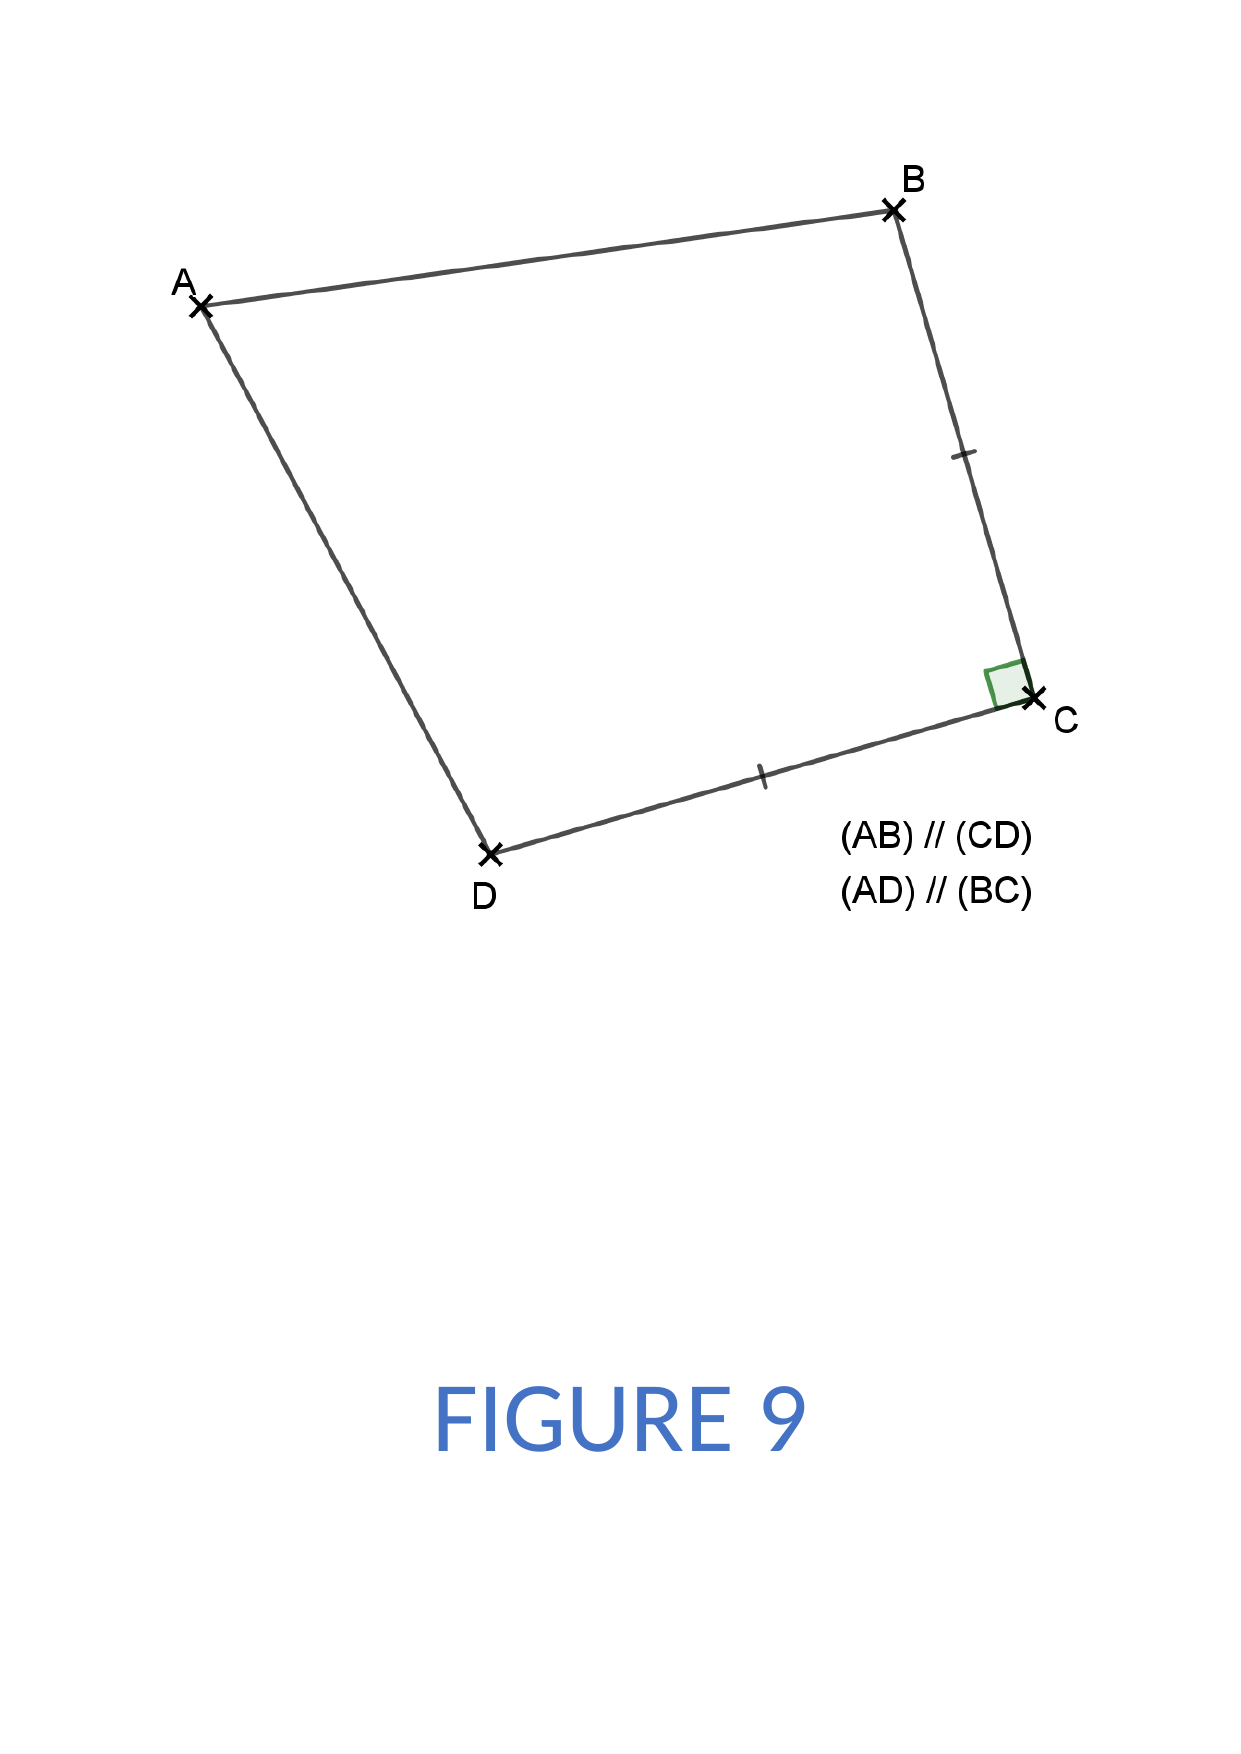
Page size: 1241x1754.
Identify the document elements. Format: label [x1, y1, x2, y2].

picture [147, 147, 1093, 960]
